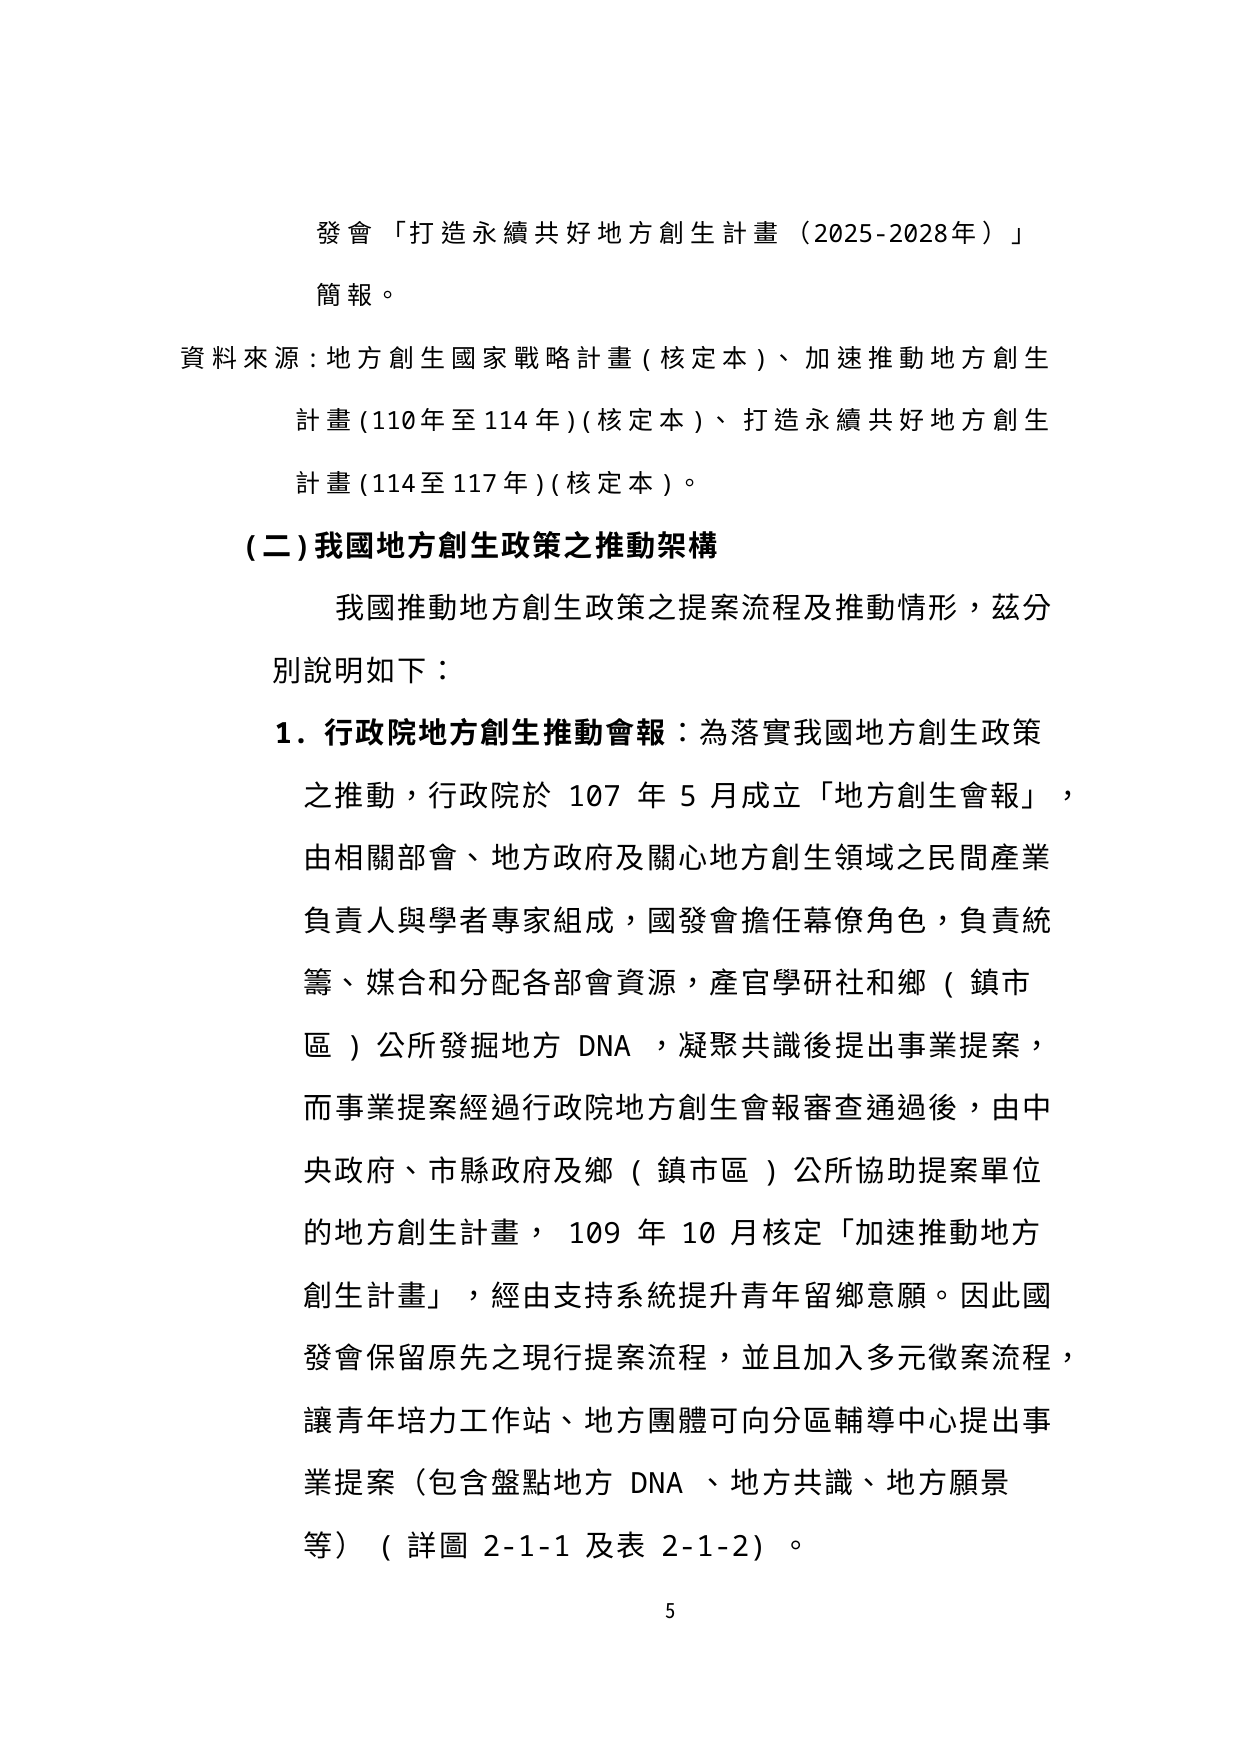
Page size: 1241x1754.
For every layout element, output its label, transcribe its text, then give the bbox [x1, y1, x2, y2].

text 我國推動地方創生政策之提案流程及推動情形，茲分別說明如下： [266, 564, 1063, 689]
text 資料來源:地方創生國家戰略計畫(核定本)、加速推動地方創生計畫(110年至114年)(核定本)、打造永續共好地方創生計畫(114至117年)(核定本)。 [177, 314, 1063, 502]
text (二)我國地方創生政策之推動架構 [236, 502, 1063, 564]
text 發會「打造永續共好地方創生計畫（2025-2028年）」簡報。 [177, 189, 1063, 314]
text 1.行政院地方創生推動會報：為落實我國地方創生政策之推動，行政院於107年5月成立「地方創生會報」，由相關部會、地方政府及關心地方創生領域之民間產業負責人與學者專家組成，國發會擔任幕僚角色，負責統籌、媒合和分配各部會資源，產官學研社和鄉(鎮市區)公所發掘地方DNA，凝聚共識後提出事業提案，而事業提案經過行政院地方創生會報審查通過後，由中央政府、市縣政府及鄉(鎮市區)公所協助提案單位的地方創生計畫，109年10月核定「加速推動地方創生計畫」，經由支持系統提升青年留鄉意願。因此國發會保留原先之現行提案流程，並且加入多元徵案流程，讓青年培力工作站、地方團體可向分區輔導中心提出事業提案（包含盤點地方DNA、地方共識、地方願景等）(詳圖2-1-1及表2-1-2)。 [266, 689, 1063, 1564]
